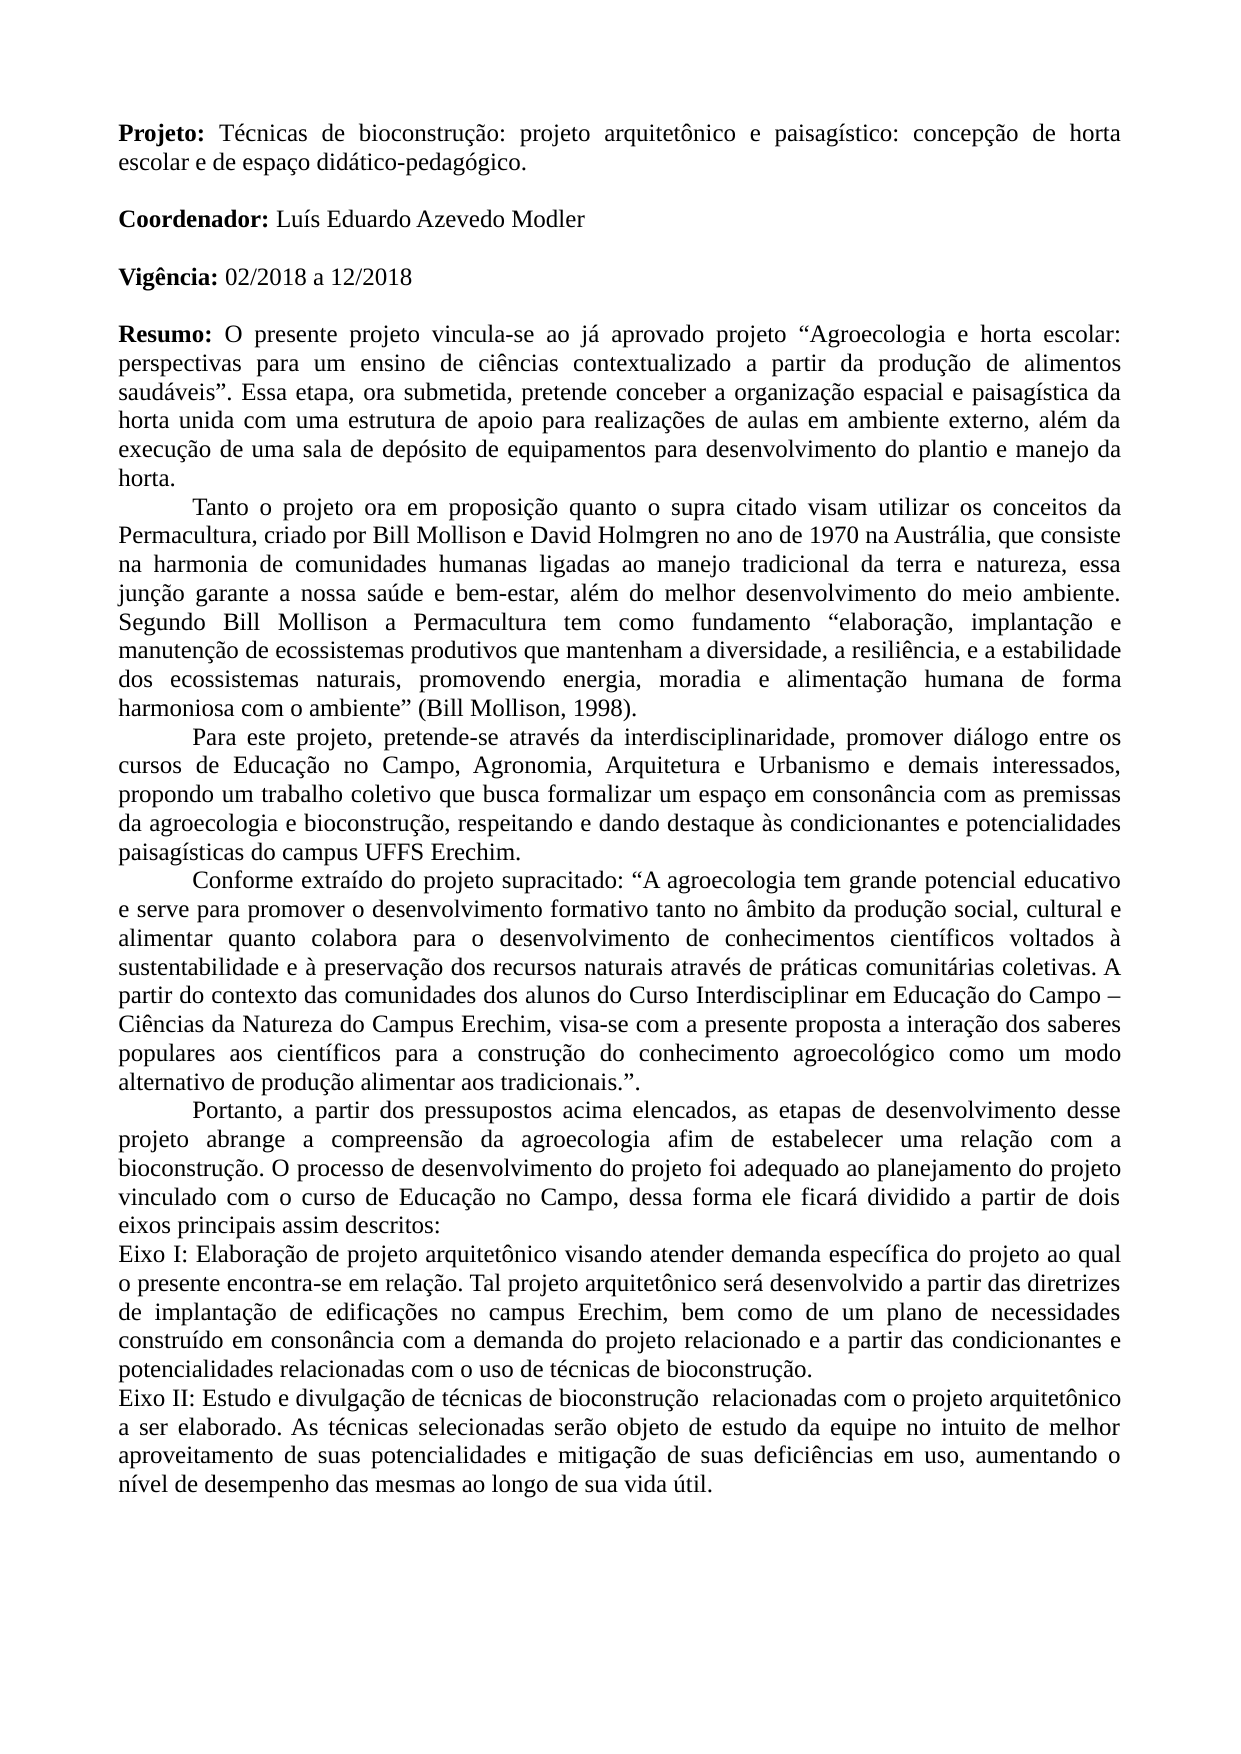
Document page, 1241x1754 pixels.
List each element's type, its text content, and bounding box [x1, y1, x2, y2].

text Portanto, a partir dos pressupostos acima elencados, as etapas de desenvolvimento desse projeto abrange a compreensão da agroecologia afim de estabelecer uma relação com a bioconstrução. O processo de desenvolvimento do projeto foi adequado ao planejamento do projeto vinculado com o curso de Educação no Campo, dessa forma ele ficará dividido a partir de dois eixos principais assim descritos: [118, 1096, 1122, 1239]
text Eixo II: Estudo e divulgação de técnicas de bioconstrução relacionadas com o projeto arquitetônico a ser elaborado. As técnicas selecionadas serão objeto de estudo da equipe no intuito de melhor aproveitamento de suas potencialidades e mitigação de suas deficiências em uso, aumentando o nível de desempenho das mesmas ao longo de sua vida útil. [118, 1383, 1122, 1498]
text Projeto: Técnicas de bioconstrução: projeto arquitetônico e paisagístico: concepção de horta escolar e de espaço didático-pedagógico. [118, 118, 1122, 176]
text Tanto o projeto ora em proposição quanto o supra citado visam utilizar os conceitos da Permacultura, criado por Bill Mollison e David Holmgren no ano de 1970 na Austrália, que consiste na harmonia de comunidades humanas ligadas ao manejo tradicional da terra e natureza, essa junção garante a nossa saúde e bem-estar, além do melhor desenvolvimento do meio ambiente. Segundo Bill Mollison a Permacultura tem como fundamento “elaboração, implantação e manutenção de ecossistemas produtivos que mantenham a diversidade, a resiliência, e a estabilidade dos ecossistemas naturais, promovendo energia, moradia e alimentação humana de forma harmoniosa com o ambiente” (Bill Mollison, 1998). [118, 492, 1122, 722]
text Eixo I: Elaboração de projeto arquitetônico visando atender demanda específica do projeto ao qual o presente encontra-se em relação. Tal projeto arquitetônico será desenvolvido a partir das diretrizes de implantação de edificações no campus Erechim, bem como de um plano de necessidades construído em consonância com a demanda do projeto relacionado e a partir das condicionantes e potencialidades relacionadas com o uso de técnicas de bioconstrução. [118, 1239, 1122, 1383]
text Vigência: 02/2018 a 12/2018 [118, 262, 1122, 291]
text Coordenador: Luís Eduardo Azevedo Modler [118, 204, 1122, 233]
text Para este projeto, pretende-se através da interdisciplinaridade, promover diálogo entre os cursos de Educação no Campo, Agronomia, Arquitetura e Urbanismo e demais interessados, propondo um trabalho coletivo que busca formalizar um espaço em consonância com as premissas da agroecologia e bioconstrução, respeitando e dando destaque às condicionantes e potencialidades paisagísticas do campus UFFS Erechim. [118, 722, 1122, 866]
text Resumo: O presente projeto vincula-se ao já aprovado projeto “Agroecologia e horta escolar: perspectivas para um ensino de ciências contextualizado a partir da produção de alimentos saudáveis”. Essa etapa, ora submetida, pretende conceber a organização espacial e paisagística da horta unida com uma estrutura de apoio para realizações de aulas em ambiente externo, além da execução de uma sala de depósito de equipamentos para desenvolvimento do plantio e manejo da horta. [118, 319, 1122, 492]
text Conforme extraído do projeto supracitado: “A agroecologia tem grande potencial educativo e serve para promover o desenvolvimento formativo tanto no âmbito da produção social, cultural e alimentar quanto colabora para o desenvolvimento de conhecimentos científicos voltados à sustentabilidade e à preservação dos recursos naturais através de práticas comunitárias coletivas. A partir do contexto das comunidades dos alunos do Curso Interdisciplinar em Educação do Campo – Ciências da Natureza do Campus Erechim, visa-se com a presente proposta a interação dos saberes populares aos científicos para a construção do conhecimento agroecológico como um modo alternativo de produção alimentar aos tradicionais.”. [118, 866, 1122, 1096]
